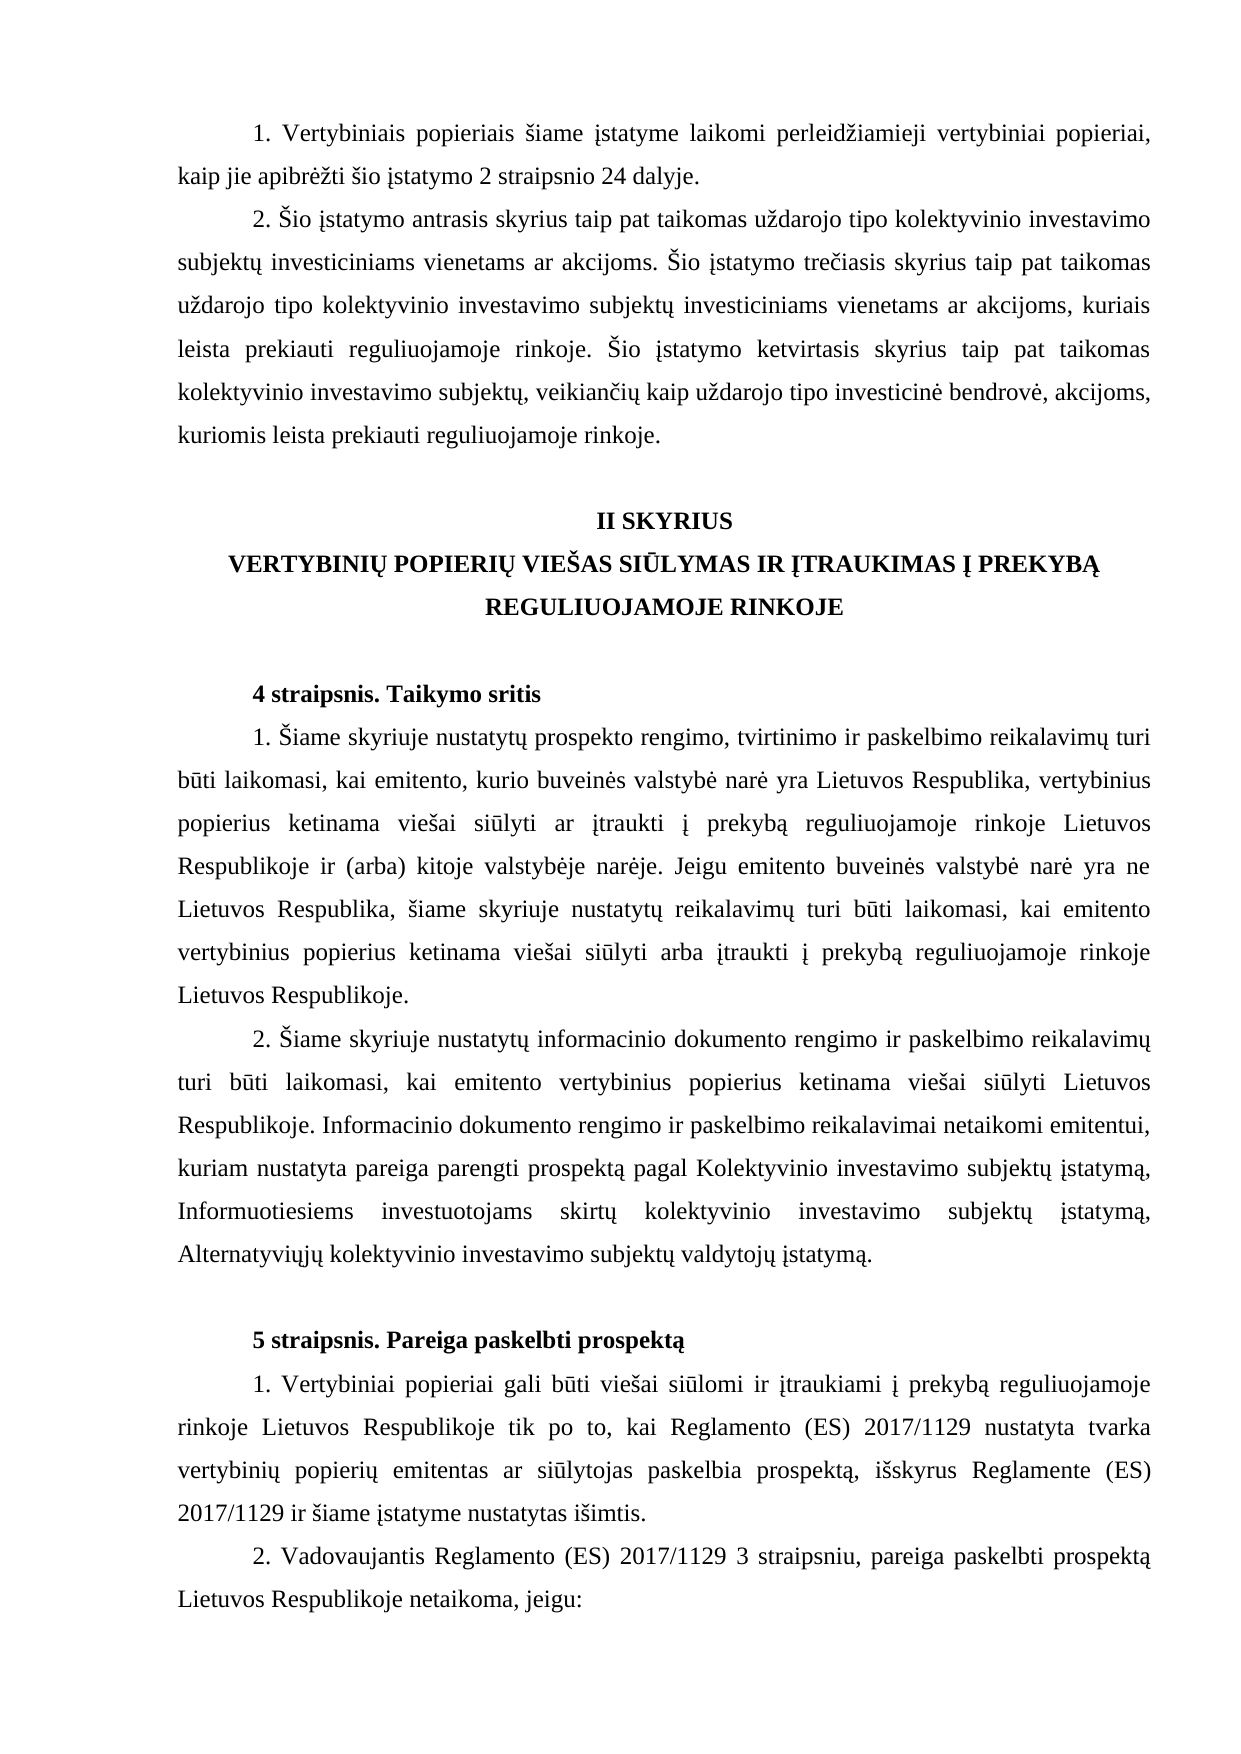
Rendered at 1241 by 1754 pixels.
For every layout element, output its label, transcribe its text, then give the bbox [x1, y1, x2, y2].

text 1. Vertybiniais popieriais šiame įstatyme laikomi perleidžiamieji vertybiniai popieriai, kaip jie apibrėžti šio įstatymo 2 straipsnio 24 dalyje. [177, 118, 1152, 190]
subtitle II SKYRIUS [177, 506, 1152, 535]
text 2. Šio įstatymo antrasis skyrius taip pat taikomas uždarojo tipo kolektyvinio investavimo subjektų investiciniams vienetams ar akcijoms. Šio įstatymo trečiasis skyrius taip pat taikomas uždarojo tipo kolektyvinio investavimo subjektų investiciniams vienetams ar akcijoms, kuriais leista prekiauti reguliuojamoje rinkoje. Šio įstatymo ketvirtasis skyrius taip pat taikomas kolektyvinio investavimo subjektų, veikiančių kaip uždarojo tipo investicinė bendrovė, akcijoms, kuriomis leista prekiauti reguliuojamoje rinkoje. [177, 204, 1152, 449]
text 5 straipsnis. Pareiga paskelbti prospektą [177, 1326, 1152, 1354]
text VERTYBINIŲ POPIERIŲ VIEŠAS SIŪLYMAS IR ĮTRAUKIMAS Į PREKYBĄ REGULIUOJAMOJE RINKOJE [177, 549, 1152, 621]
text 1. Vertybiniai popieriai gali būti viešai siūlomi ir įtraukiami į prekybą reguliuojamoje rinkoje Lietuvos Respublikoje tik po to, kai Reglamento (ES) 2017/1129 nustatyta tvarka vertybinių popierių emitentas ar siūlytojas paskelbia prospektą, išskyrus Reglamente (ES) 2017/1129 ir šiame įstatyme nustatytas išimtis. [177, 1369, 1152, 1527]
text 2. Vadovaujantis Reglamento (ES) 2017/1129 3 straipsniu, pareiga paskelbti prospektą Lietuvos Respublikoje netaikoma, jeigu: [177, 1541, 1152, 1613]
text 4 straipsnis. Taikymo sritis [177, 679, 1152, 707]
text 2. Šiame skyriuje nustatytų informacinio dokumento rengimo ir paskelbimo reikalavimų turi būti laikomasi, kai emitento vertybinius popierius ketinama viešai siūlyti Lietuvos Respublikoje. Informacinio dokumento rengimo ir paskelbimo reikalavimai netaikomi emitentui, kuriam nustatyta pareiga parengti prospektą pagal Kolektyvinio investavimo subjektų įstatymą, Informuotiesiems investuotojams skirtų kolektyvinio investavimo subjektų įstatymą, Alternatyviųjų kolektyvinio investavimo subjektų valdytojų įstatymą. [177, 1024, 1152, 1268]
text 1. Šiame skyriuje nustatytų prospekto rengimo, tvirtinimo ir paskelbimo reikalavimų turi būti laikomasi, kai emitento, kurio buveinės valstybė narė yra Lietuvos Respublika, vertybinius popierius ketinama viešai siūlyti ar įtraukti į prekybą reguliuojamoje rinkoje Lietuvos Respublikoje ir (arba) kitoje valstybėje narėje. Jeigu emitento buveinės valstybė narė yra ne Lietuvos Respublika, šiame skyriuje nustatytų reikalavimų turi būti laikomasi, kai emitento vertybinius popierius ketinama viešai siūlyti arba įtraukti į prekybą reguliuojamoje rinkoje Lietuvos Respublikoje. [177, 722, 1152, 1009]
